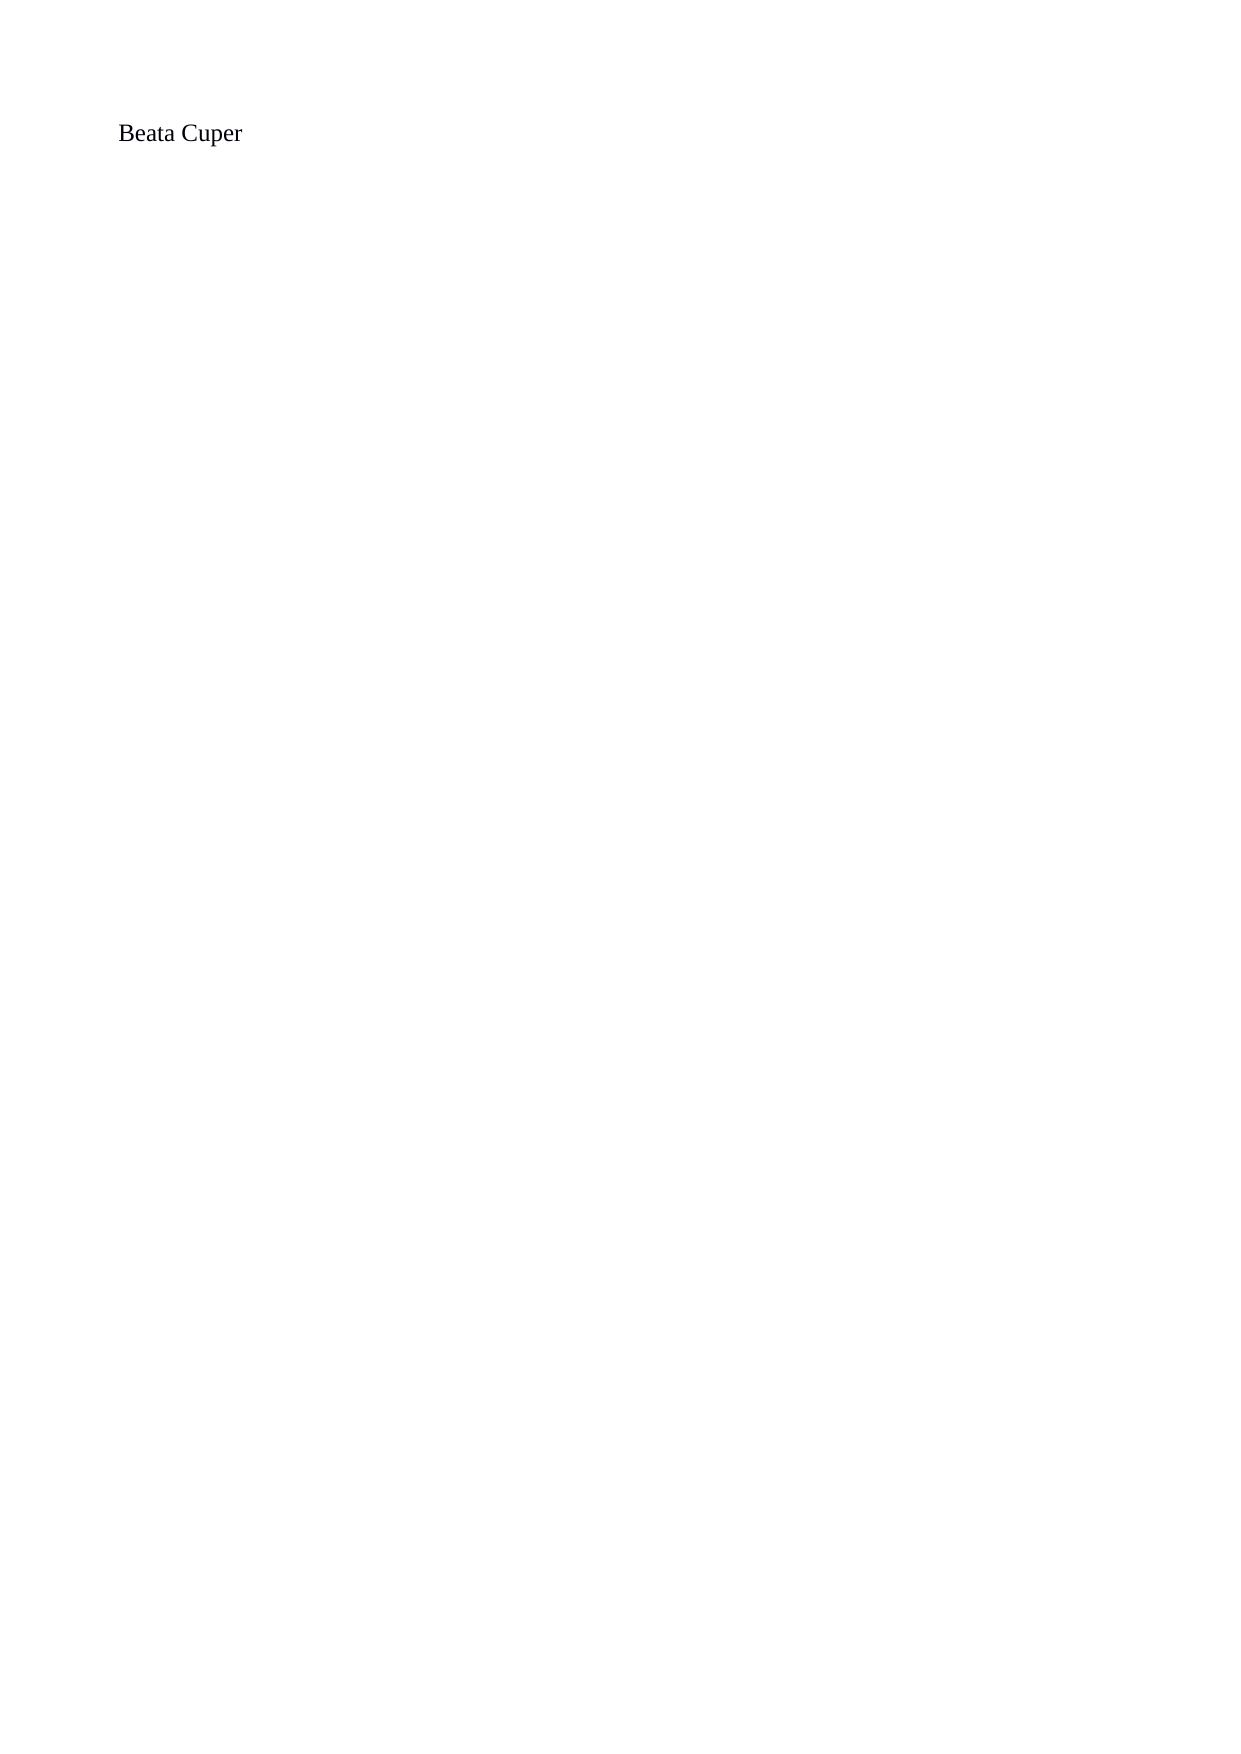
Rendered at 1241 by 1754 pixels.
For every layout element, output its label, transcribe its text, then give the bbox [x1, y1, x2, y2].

text Beata Cuper [118, 118, 1122, 147]
